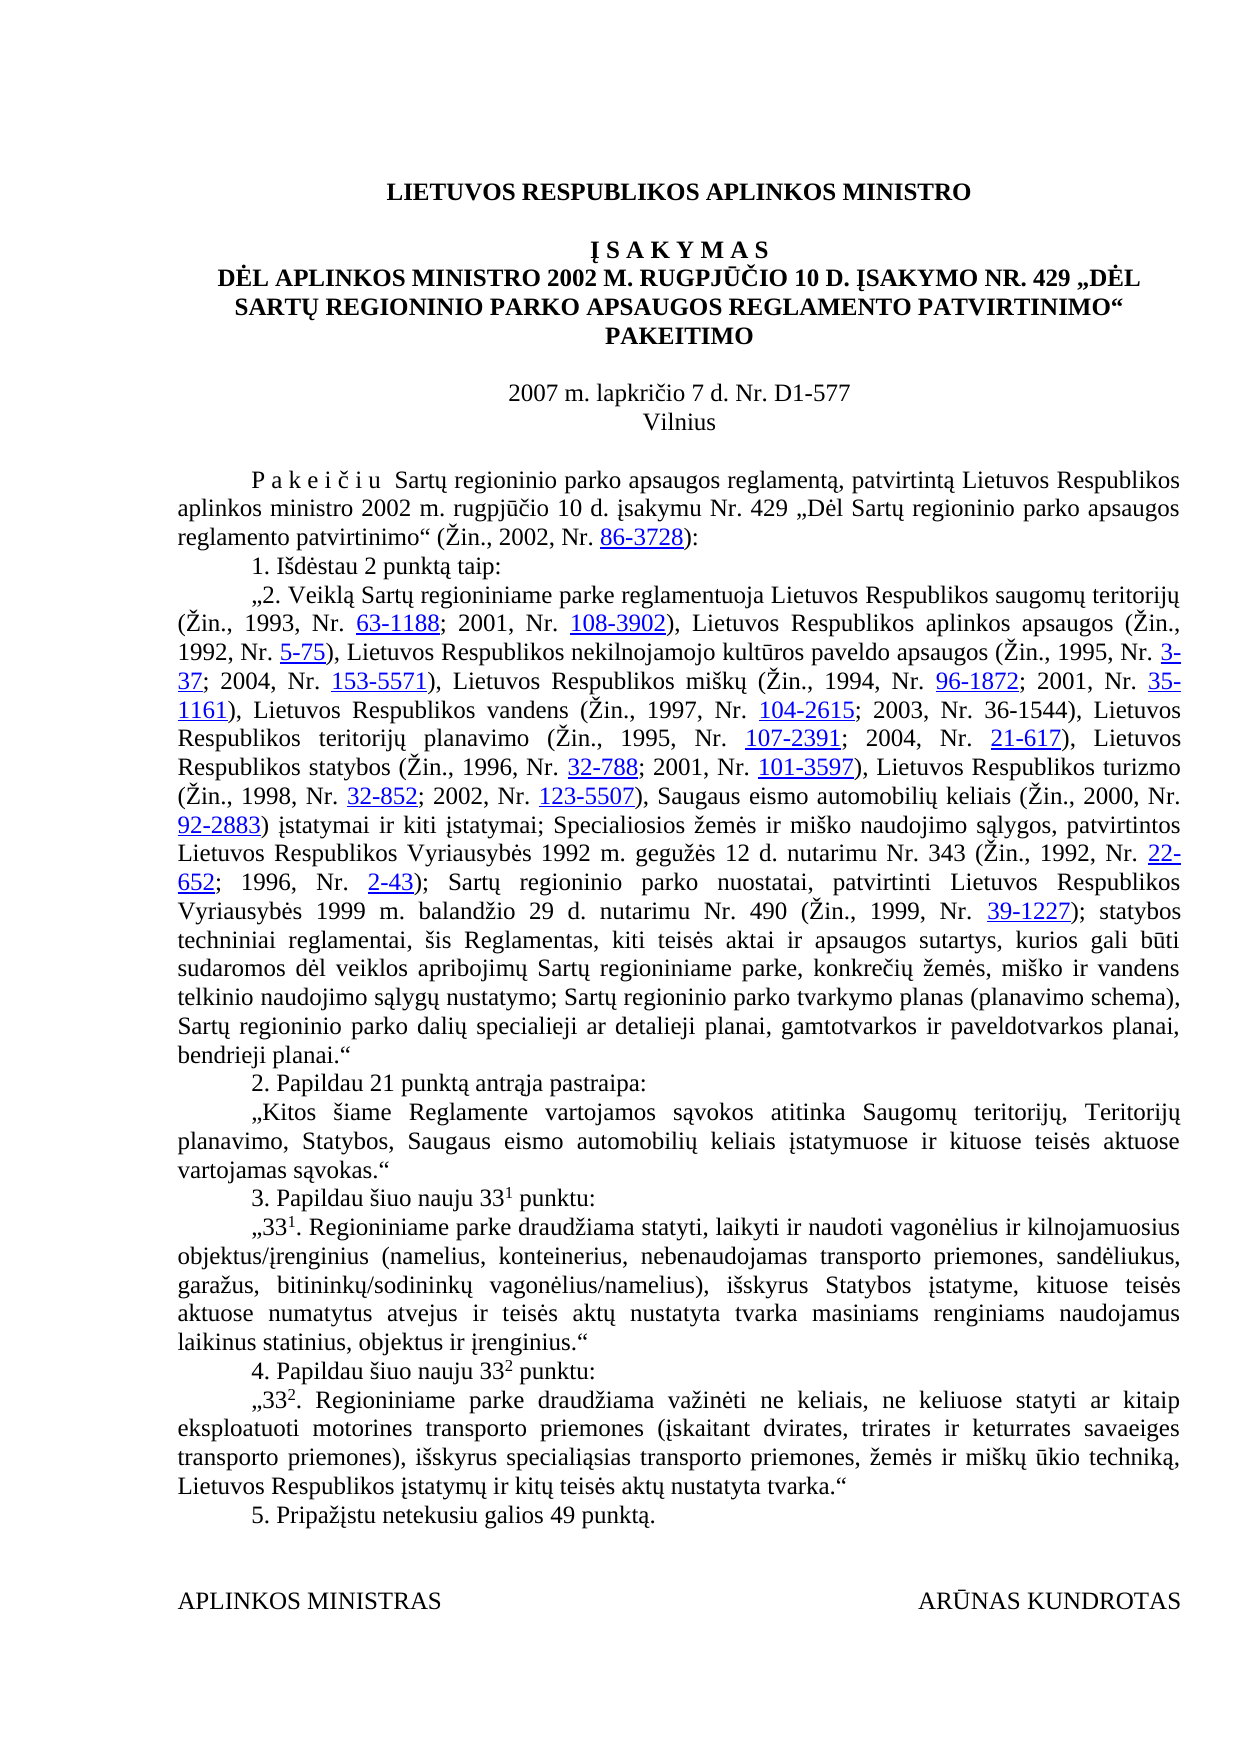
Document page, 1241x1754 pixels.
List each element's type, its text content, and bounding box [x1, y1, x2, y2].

text 2. Papildau 21 punktą antrąja pastraipa: [177, 1068, 1181, 1097]
text 2007 m. lapkričio 7 d. Nr. D1-577 [177, 378, 1181, 407]
text 1. Išdėstau 2 punktą taip: [177, 551, 1181, 580]
text 4. Papildau šiuo nauju 332 punktu: [177, 1356, 1181, 1385]
text LIETUVOS RESPUBLIKOS APLINKOS MINISTRO [177, 177, 1181, 206]
text APLINKOS MINISTRAS ARŪNAS KUNDROTAS [177, 1586, 1181, 1615]
text „331. Regioniniame parke draudžiama statyti, laikyti ir naudoti vagonėlius ir kilnojamuosius objektus/įrenginius (namelius, konteinerius, nebenaudojamas transporto priemones, sandėliukus, garažus, bitininkų/sodininkų vagonėlius/namelius), išskyrus Statybos įstatyme, kituose teisės aktuose numatytus atvejus ir teisės aktų nustatyta tvarka masiniams renginiams naudojamus laikinus statinius, objektus ir įrenginius.“ [177, 1212, 1181, 1356]
text Vilnius [177, 407, 1181, 436]
text Į S A K Y M A S [177, 235, 1181, 263]
text Pakeičiu Sartų regioninio parko apsaugos reglamentą, patvirtintą Lietuvos Respublikos aplinkos ministro 2002 m. rugpjūčio 10 d. įsakymu Nr. 429 „Dėl Sartų regioninio parko apsaugos reglamento patvirtinimo“ (Žin., 2002, Nr. 86-3728): [177, 465, 1181, 551]
text DĖL APLINKOS MINISTRO 2002 M. RUGPJŪČIO 10 D. ĮSAKYMO NR. 429 „DĖL SARTŲ REGIONINIO PARKO APSAUGOS REGLAMENTO PATVIRTINIMO“ PAKEITIMO [177, 263, 1181, 350]
text „332. Regioniniame parke draudžiama važinėti ne keliais, ne keliuose statyti ar kitaip eksploatuoti motorines transporto priemones (įskaitant dvirates, trirates ir keturrates savaeiges transporto priemones), išskyrus specialiąsias transporto priemones, žemės ir miškų ūkio techniką, Lietuvos Respublikos įstatymų ir kitų teisės aktų nustatyta tvarka.“ [177, 1385, 1181, 1500]
text „2. Veiklą Sartų regioniniame parke reglamentuoja Lietuvos Respublikos saugomų teritorijų (Žin., 1993, Nr. 63-1188; 2001, Nr. 108-3902), Lietuvos Respublikos aplinkos apsaugos (Žin., 1992, Nr. 5-75), Lietuvos Respublikos nekilnojamojo kultūros paveldo apsaugos (Žin., 1995, Nr. 3-37; 2004, Nr. 153-5571), Lietuvos Respublikos miškų (Žin., 1994, Nr. 96-1872; 2001, Nr. 35-1161), Lietuvos Respublikos vandens (Žin., 1997, Nr. 104-2615; 2003, Nr. 36-1544), Lietuvos Respublikos teritorijų planavimo (Žin., 1995, Nr. 107-2391; 2004, Nr. 21-617), Lietuvos Respublikos statybos (Žin., 1996, Nr. 32-788; 2001, Nr. 101-3597), Lietuvos Respublikos turizmo (Žin., 1998, Nr. 32-852; 2002, Nr. 123-5507), Saugaus eismo automobilių keliais (Žin., 2000, Nr. 92-2883) įstatymai ir kiti įstatymai; Specialiosios žemės ir miško naudojimo sąlygos, patvirtintos Lietuvos Respublikos Vyriausybės 1992 m. gegužės 12 d. nutarimu Nr. 343 (Žin., 1992, Nr. 22-652; 1996, Nr. 2-43); Sartų regioninio parko nuostatai, patvirtinti Lietuvos Respublikos Vyriausybės 1999 m. balandžio 29 d. nutarimu Nr. 490 (Žin., 1999, Nr. 39-1227); statybos techniniai reglamentai, šis Reglamentas, kiti teisės aktai ir apsaugos sutartys, kurios gali būti sudaromos dėl veiklos apribojimų Sartų regioniniame parke, konkrečių žemės, miško ir vandens telkinio naudojimo sąlygų nustatymo; Sartų regioninio parko tvarkymo planas (planavimo schema), Sartų regioninio parko dalių specialieji ar detalieji planai, gamtotvarkos ir paveldotvarkos planai, bendrieji planai.“ [177, 580, 1181, 1068]
text „Kitos šiame Reglamente vartojamos sąvokos atitinka Saugomų teritorijų, Teritorijų planavimo, Statybos, Saugaus eismo automobilių keliais įstatymuose ir kituose teisės aktuose vartojamas sąvokas.“ [177, 1097, 1181, 1183]
text 5. Pripažįstu netekusiu galios 49 punktą. [177, 1500, 1181, 1528]
text 3. Papildau šiuo nauju 331 punktu: [177, 1183, 1181, 1212]
